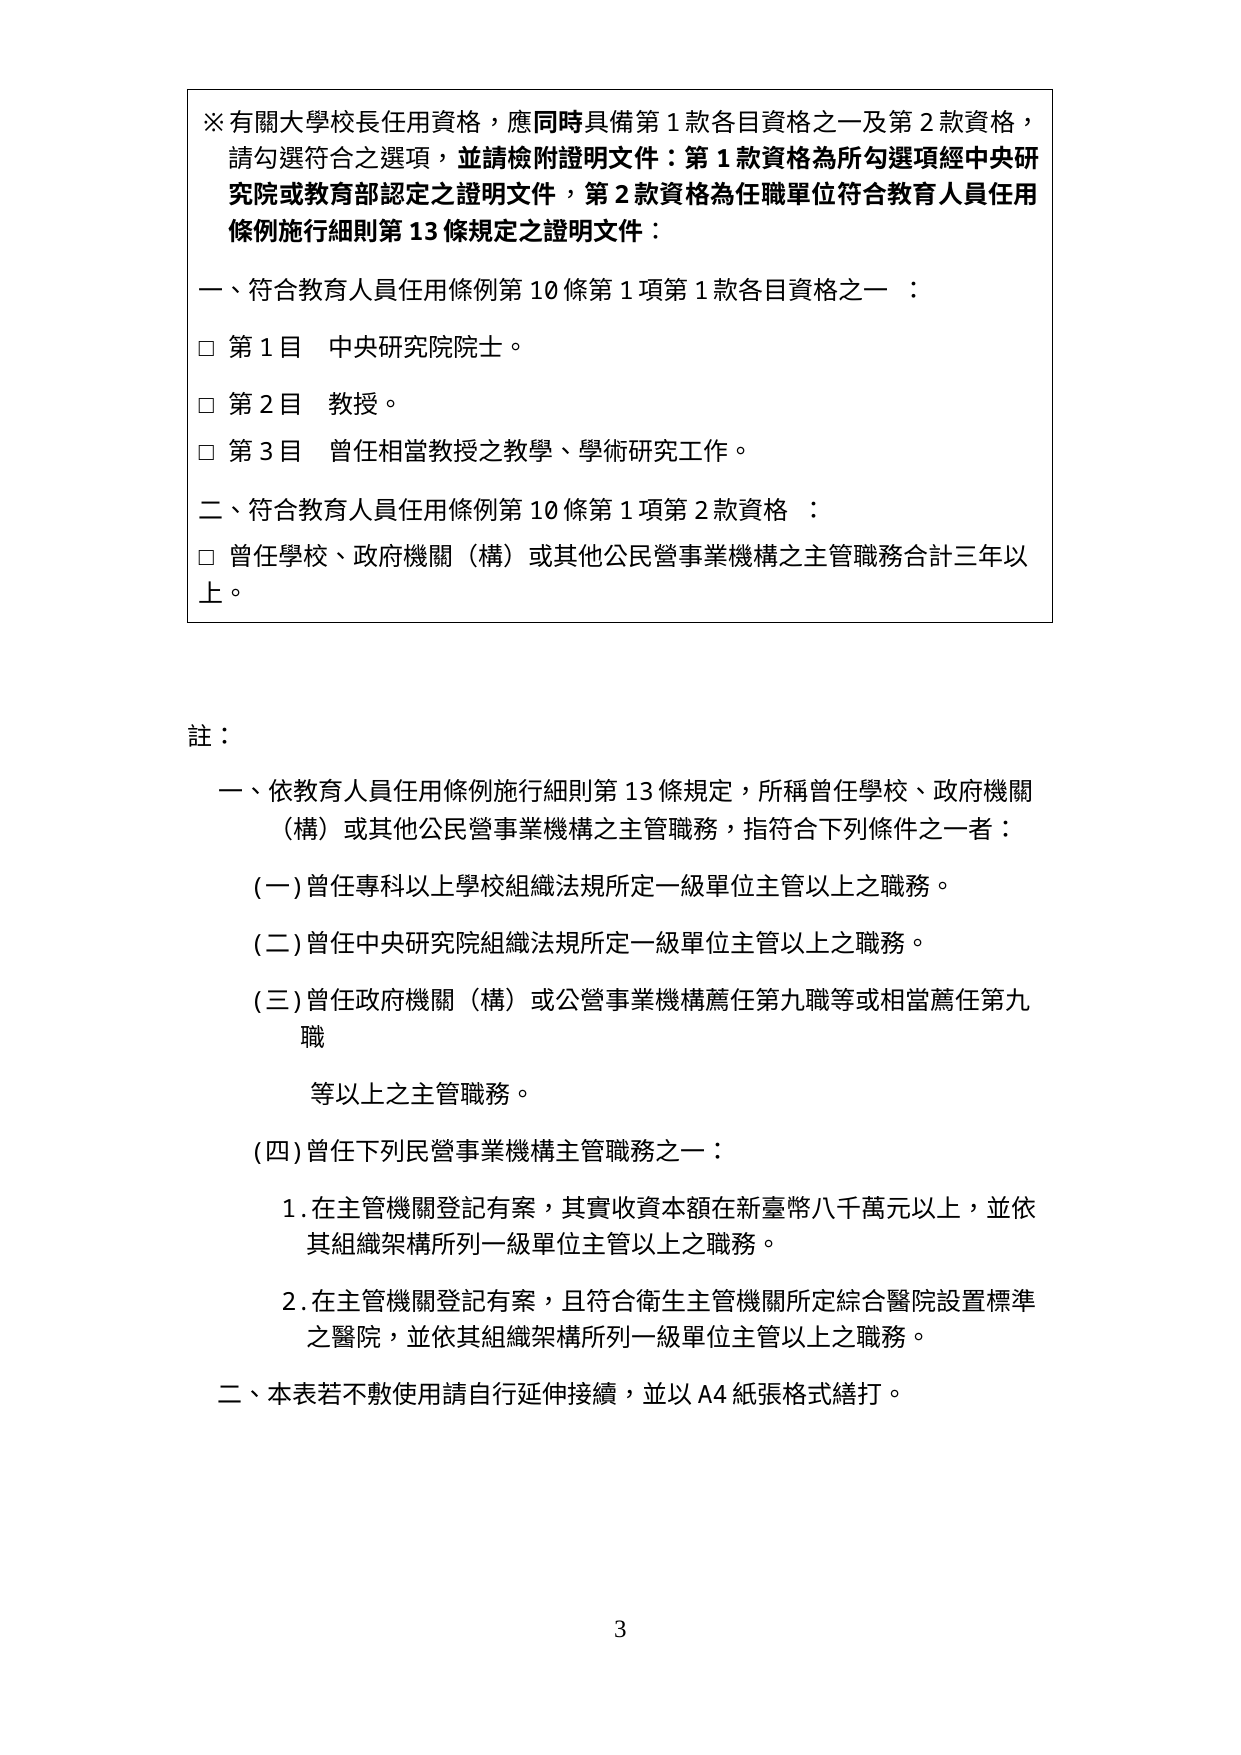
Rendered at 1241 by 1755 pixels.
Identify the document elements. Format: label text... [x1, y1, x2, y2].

text 2.在主管機關登記有案，且符合衛生主管機關所定綜合醫院設置標準之醫院，並依其組織架構所列一級單位主管以上之職務。 [281, 1282, 1053, 1354]
text (二)曾任中央研究院組織法規所定一級單位主管以上之職務。 [250, 924, 1053, 960]
text (三)曾任政府機關（構）或公營事業機構薦任第九職等或相當薦任第九職 [250, 981, 1053, 1053]
text 1.在主管機關登記有案，其實收資本額在新臺幣八千萬元以上，並依其組織架構所列一級單位主管以上之職務。 [281, 1188, 1053, 1261]
text (四)曾任下列民營事業機構主管職務之一： [250, 1131, 1053, 1167]
text 一、依教育人員任用條例施行細則第13條規定，所稱曾任學校、政府機關（構）或其他公民營事業機構之主管職務，指符合下列條件之一者： [218, 771, 1053, 846]
text 等以上之主管職務。 [250, 1074, 1053, 1110]
text 二、本表若不敷使用請自行延伸接續，並以A4紙張格式繕打。 [187, 1375, 1053, 1411]
table_cell ※有關大學校長任用資格，應同時具備第1款各目資格之一及第2款資格，請勾選符合之選項，並請檢附證明文件：第1款資格為所勾選項經中央研究院或教育部認定之證明文件，第2款資格為任職單位符合教育人員任用條例施行細則第13條規定之證明文件： 一、符合教育人員任用條例第10條第1項第1款各目資格之一 ： □ 第1目 中央研究院院士。 □ 第2目 教授。 □ 第3目 曾任相當教授之教學、學術研究工作。 二、符合教育人員任用條例第10條第1項第2款資格 ： □ 曾任學校、政府機關（構）或其他公民營事業機構之主管職務合計三年以上。 [188, 90, 1052, 622]
text (一)曾任專科以上學校組織法規所定一級單位主管以上之職務。 [250, 867, 1053, 903]
text 註： [187, 725, 1053, 750]
